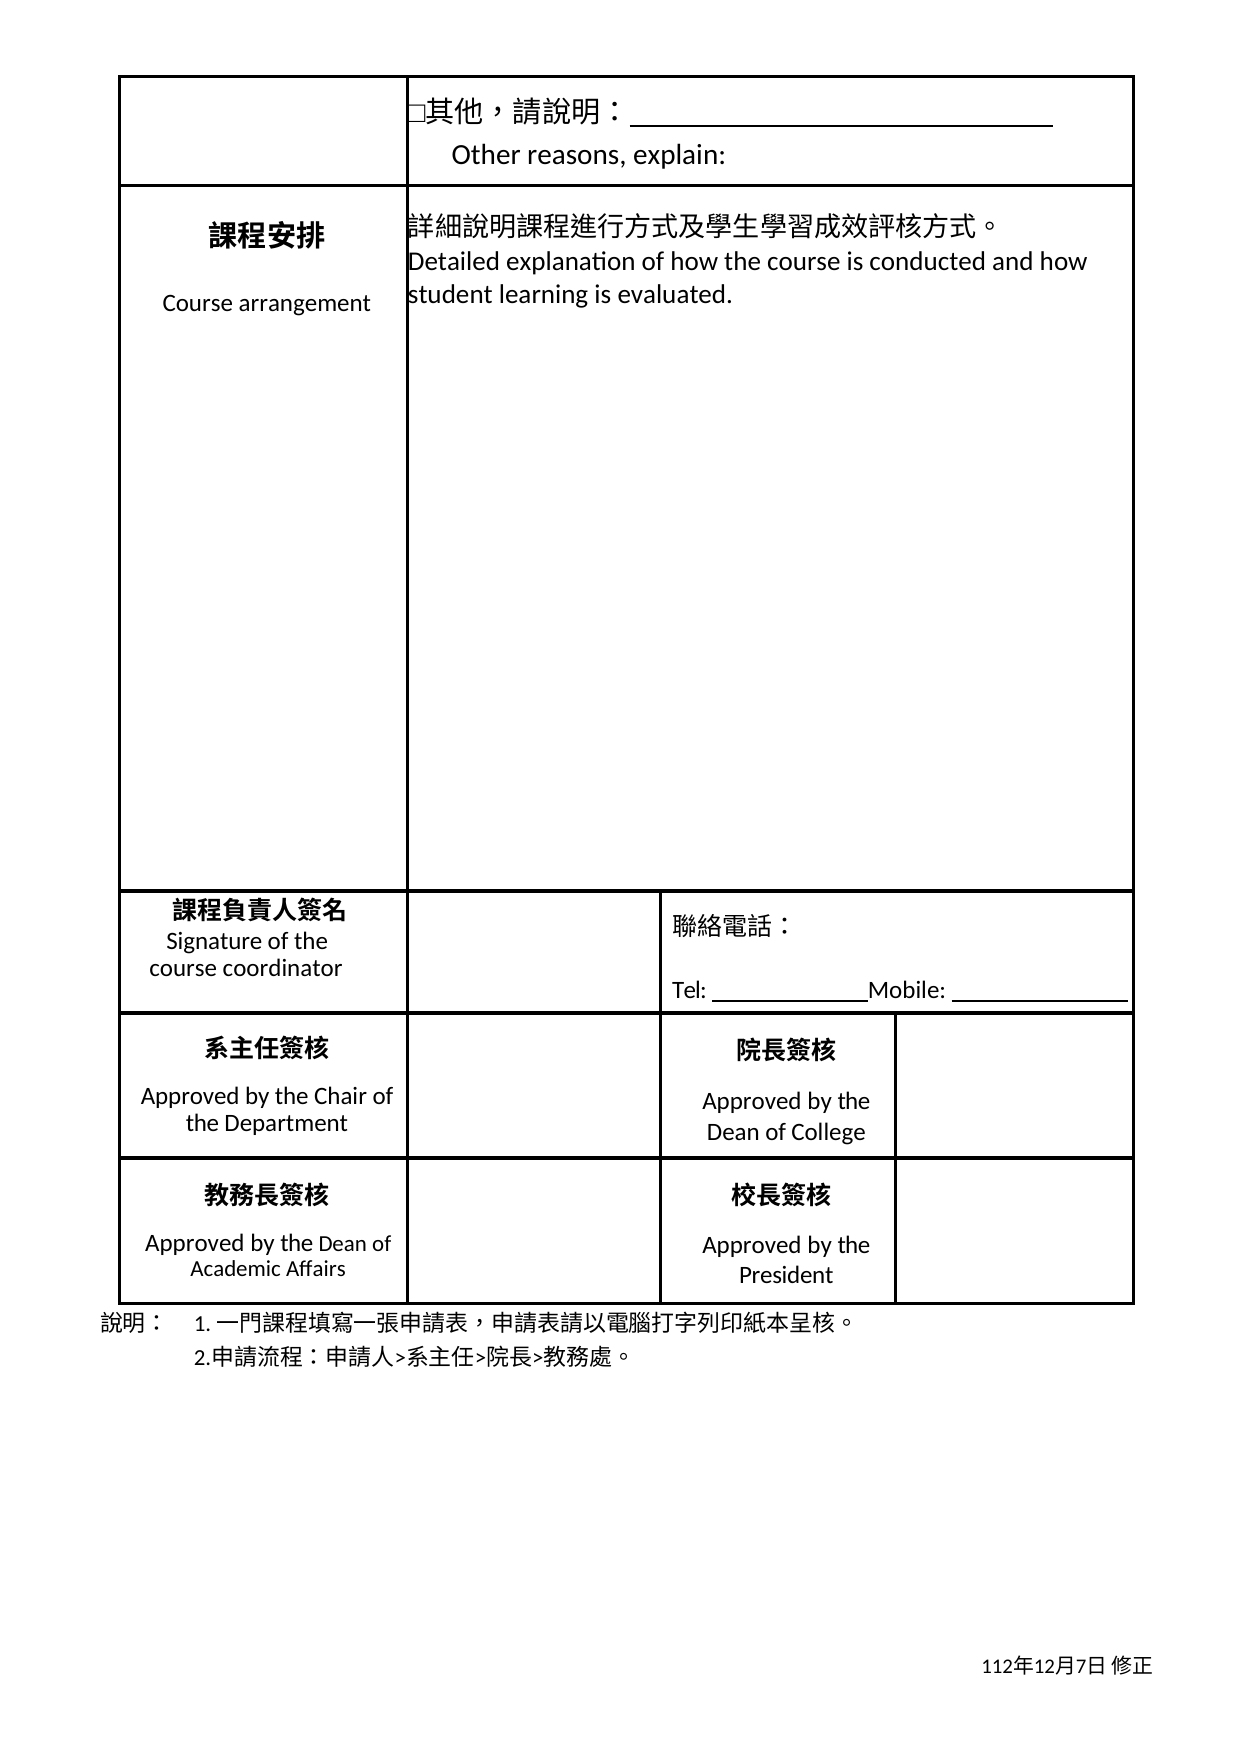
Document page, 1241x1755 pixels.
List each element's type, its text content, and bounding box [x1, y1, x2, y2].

table_cell 聯絡電話： Tel: Mobile: [662, 893, 1132, 1011]
table_cell 課程安排 Course arrangement [121, 187, 406, 889]
table_cell [409, 1015, 659, 1156]
table_cell [409, 893, 659, 1011]
table_cell 教務長簽核 Approved by the Dean of Academic Affairs [121, 1160, 406, 1302]
table_cell 院長簽核 Approved by the Dean of College [662, 1015, 894, 1156]
table_cell [409, 1160, 659, 1302]
table_cell □其他，請說明： Other reasons, explain: [409, 78, 1132, 184]
text 2.申請流程：申請人>系主任>院長>教務處。 [118, 1338, 1153, 1372]
text 說明： 1. 一門課程填寫一張申請表，申請表請以電腦打字列印紙本呈核。 [100, 1305, 1153, 1338]
table_cell 系主任簽核 Approved by the Chair of the Department [121, 1015, 406, 1156]
table_cell 校長簽核 Approved by the President [662, 1160, 894, 1302]
table_cell 詳細說明課程進行方式及學生學習成效評核方式。 Detailed explanation of how the course is conducted and how student learning is evaluated. [409, 187, 1132, 889]
table_cell [121, 78, 406, 184]
table_cell [897, 1015, 1132, 1156]
table_cell [897, 1160, 1132, 1302]
table_cell 課程負責人簽名 Signature of the course coordinator [121, 893, 406, 1011]
